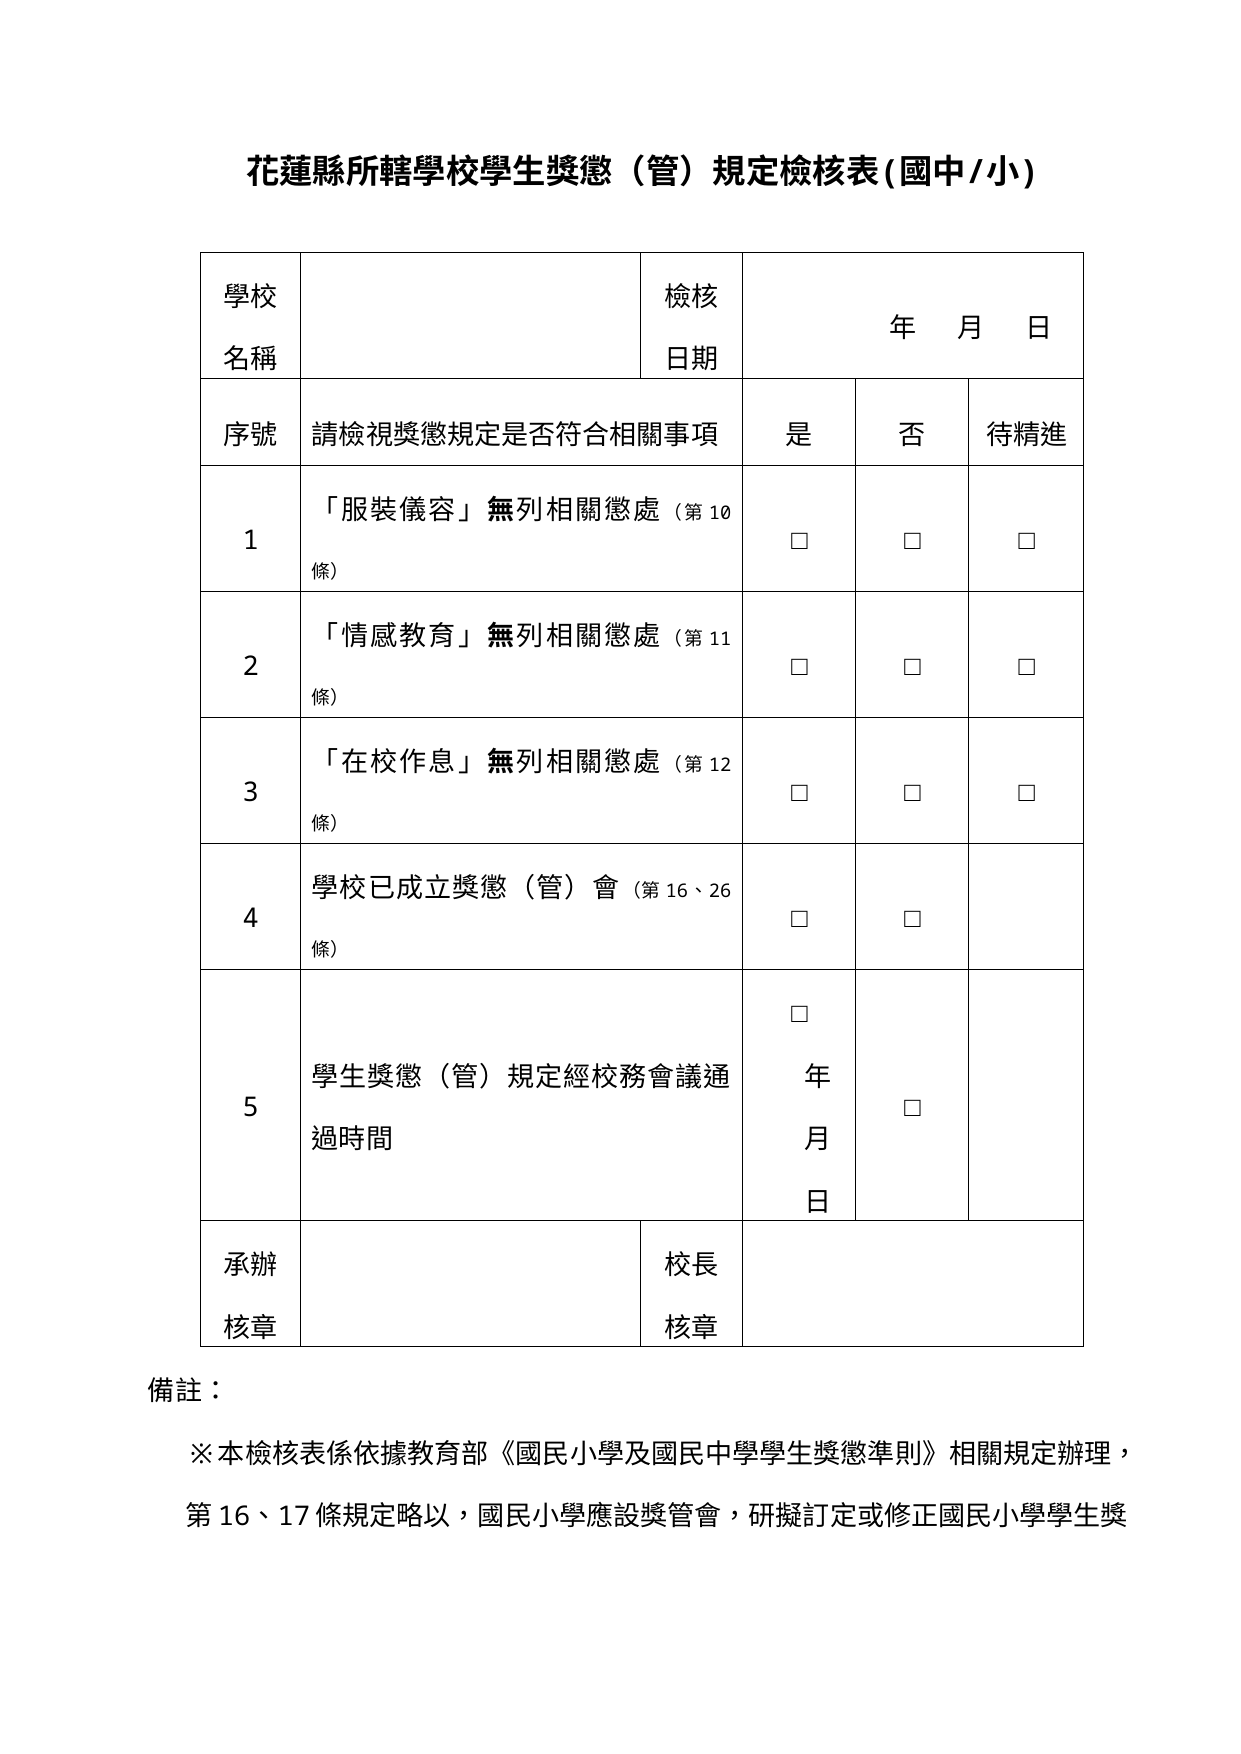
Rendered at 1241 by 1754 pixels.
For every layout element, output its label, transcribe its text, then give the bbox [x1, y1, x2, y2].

table_cell 是 [743, 379, 855, 465]
table_cell 2 [201, 592, 300, 717]
table_cell □ [969, 592, 1083, 717]
table_cell 1 [201, 466, 300, 591]
text 花蓮縣所轄學校學生獎懲（管）規定檢核表(國中/小) [148, 127, 1137, 189]
table_header 學校 名稱 [201, 253, 300, 378]
table_cell [301, 1221, 640, 1346]
text 備註： [148, 1347, 1137, 1410]
table_cell 請檢視獎懲規定是否符合相關事項 [301, 379, 742, 465]
table_cell 「服裝儀容」無列相關懲處（第10條） [301, 466, 742, 591]
table_cell □ [856, 592, 968, 717]
table_cell 3 [201, 718, 300, 843]
table_cell 待精進 [969, 379, 1083, 465]
table_cell □ [743, 844, 855, 969]
table_cell □ [856, 466, 968, 591]
table_cell □ [856, 844, 968, 969]
table_cell □ 年 月 日 [743, 970, 855, 1220]
table_cell [969, 970, 1083, 1220]
table_cell □ [856, 970, 968, 1220]
text ※本檢核表係依據教育部《國民小學及國民中學學生獎懲準則》相關規定辦理，第16、17條規定略以，國民小學應設獎管會，研擬訂定或修正國民小學學生獎 [185, 1410, 1137, 1535]
table_cell [743, 1221, 1083, 1346]
table_cell □ [969, 466, 1083, 591]
table_cell 承辦核章 [201, 1221, 300, 1346]
table_cell □ [743, 466, 855, 591]
table_cell 學校已成立獎懲（管）會（第16、26條） [301, 844, 742, 969]
table_cell 「在校作息」無列相關懲處（第12條） [301, 718, 742, 843]
table_cell □ [969, 718, 1083, 843]
table_cell 序號 [201, 379, 300, 465]
table_cell □ [743, 592, 855, 717]
table_cell [969, 844, 1083, 969]
table_header [301, 253, 640, 378]
table_cell 學生獎懲（管）規定經校務會議通過時間 [301, 970, 742, 1220]
table_cell □ [743, 718, 855, 843]
table_cell 4 [201, 844, 300, 969]
table_cell 「情感教育」無列相關懲處（第11條） [301, 592, 742, 717]
table_cell 5 [201, 970, 300, 1220]
table_header 年 月 日 [743, 253, 1083, 378]
table_header 檢核 日期 [641, 253, 742, 378]
table_cell □ [856, 718, 968, 843]
table_cell 否 [856, 379, 968, 465]
table_cell 校長 核章 [641, 1221, 742, 1346]
